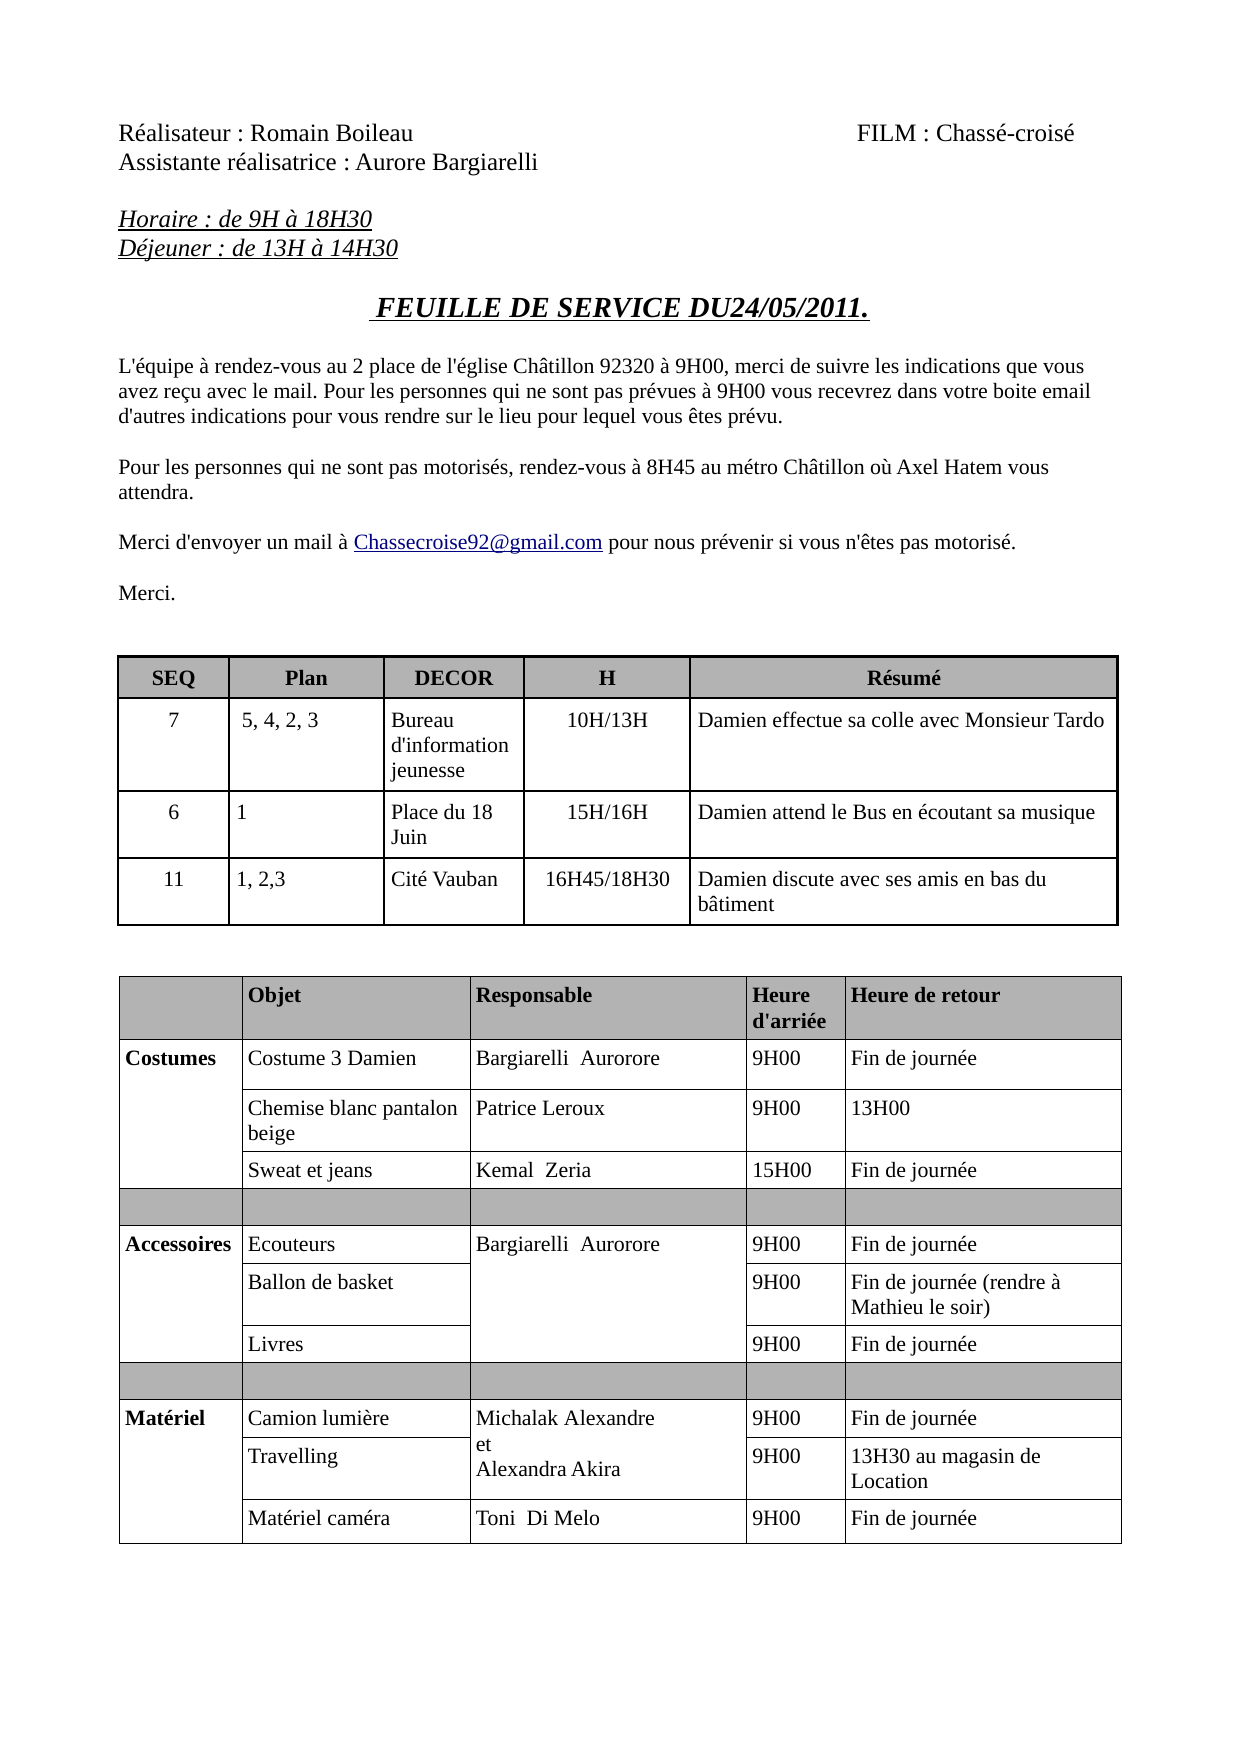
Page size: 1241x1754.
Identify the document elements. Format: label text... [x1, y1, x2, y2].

text FEUILLE DE SERVICE DU24/05/2011. [118, 291, 1122, 324]
table_cell Fin de journée [846, 1500, 1121, 1543]
table_cell Matériel caméra [243, 1500, 470, 1543]
table_cell Fin de journée [846, 1040, 1121, 1088]
table_cell 1, 2,3 [230, 859, 383, 924]
table_cell [471, 1189, 746, 1225]
table_cell Damien effectue sa colle avec Monsieur Tardo [691, 699, 1116, 789]
table_cell [846, 1189, 1121, 1225]
text L'équipe à rendez-vous au 2 place de l'église Châtillon 92320 à 9H00, merci de suivre les indications que vous avez reçu avec le mail. Pour les personnes qui ne sont pas prévues à 9H00 vous recevrez dans votre boite email d'autres indications pour vous rendre sur le lieu pour lequel vous êtes prévu. [118, 353, 1122, 428]
table_cell Damien attend le Bus en écoutant sa musique [691, 792, 1116, 857]
table_cell 6 [119, 792, 228, 857]
table_cell Camion lumière [243, 1400, 470, 1436]
table_cell 11 [119, 859, 228, 924]
table_cell 15H00 [747, 1152, 845, 1188]
table_cell 16H45/18H30 [525, 859, 689, 924]
table_cell Costumes [120, 1040, 242, 1188]
table_cell Toni Di Melo [471, 1500, 746, 1543]
table_cell Damien discute avec ses amis en bas du bâtiment [691, 859, 1116, 924]
table_header H [525, 658, 689, 697]
table_cell 1 [230, 792, 383, 857]
table_cell Ballon de basket [243, 1264, 470, 1325]
table_header Responsable [471, 977, 746, 1039]
table_cell 10H/13H [525, 699, 689, 789]
table_cell Costume 3 Damien [243, 1040, 470, 1088]
table_header SEQ [119, 658, 228, 697]
table_cell [243, 1363, 470, 1399]
text Horaire : de 9H à 18H30 [118, 204, 1122, 233]
table_cell Accessoires [120, 1226, 242, 1362]
table_cell 9H00 [747, 1040, 845, 1088]
table_cell Michalak Alexandre et Alexandra Akira [471, 1400, 746, 1499]
text Déjeuner : de 13H à 14H30 [118, 233, 1122, 262]
table_cell Bargiarelli Aurorore [471, 1226, 746, 1362]
table_cell Cité Vauban [385, 859, 523, 924]
table_cell 5, 4, 2, 3 [230, 699, 383, 789]
table_cell 13H30 au magasin de Location [846, 1438, 1121, 1499]
table_cell Bargiarelli Aurorore [471, 1040, 746, 1088]
table_cell 15H/16H [525, 792, 689, 857]
table_header Résumé [691, 658, 1116, 697]
table_cell Livres [243, 1326, 470, 1362]
table_header Plan [230, 658, 383, 697]
table_cell Matériel [120, 1400, 242, 1543]
table_cell 7 [119, 699, 228, 789]
table_cell [120, 1363, 242, 1399]
table_cell [120, 1189, 242, 1225]
table_cell [846, 1363, 1121, 1399]
table_cell [471, 1363, 746, 1399]
table_header Heure de retour [846, 977, 1121, 1039]
table_cell 13H00 [846, 1090, 1121, 1151]
table_cell 9H00 [747, 1090, 845, 1151]
table_cell Fin de journée (rendre à Mathieu le soir) [846, 1264, 1121, 1325]
table_header Objet [243, 977, 470, 1039]
table_cell Patrice Leroux [471, 1090, 746, 1151]
table_cell 9H00 [747, 1500, 845, 1543]
table_cell Fin de journée [846, 1326, 1121, 1362]
table_cell [243, 1189, 470, 1225]
table_header [120, 977, 242, 1039]
table_cell Travelling [243, 1438, 470, 1499]
table_cell Place du 18 Juin [385, 792, 523, 857]
table_cell Ecouteurs [243, 1226, 470, 1262]
table_cell Kemal Zeria [471, 1152, 746, 1188]
table_header DECOR [385, 658, 523, 697]
table_cell 9H00 [747, 1264, 845, 1325]
table_cell Sweat et jeans [243, 1152, 470, 1188]
table_cell [747, 1189, 845, 1225]
table_header Heure d'arriée [747, 977, 845, 1039]
table_cell 9H00 [747, 1326, 845, 1362]
table_cell 9H00 [747, 1438, 845, 1499]
table_cell 9H00 [747, 1400, 845, 1436]
table_cell Fin de journée [846, 1400, 1121, 1436]
table_cell Bureau d'information jeunesse [385, 699, 523, 789]
table_cell [747, 1363, 845, 1399]
text Réalisateur : Romain Boileau FILM : Chassé-croisé [118, 118, 1122, 147]
table_cell Chemise blanc pantalon beige [243, 1090, 470, 1151]
text Merci. [118, 580, 1122, 605]
table_cell Fin de journée [846, 1226, 1121, 1262]
text Assistante réalisatrice : Aurore Bargiarelli [118, 147, 1122, 176]
text Pour les personnes qui ne sont pas motorisés, rendez-vous à 8H45 au métro Châtillon où Axel Hatem vous attendra. [118, 454, 1122, 504]
table_cell Fin de journée [846, 1152, 1121, 1188]
table_cell 9H00 [747, 1226, 845, 1262]
text Merci d'envoyer un mail à Chassecroise92@gmail.com pour nous prévenir si vous n'êtes pas motorisé. [118, 529, 1122, 554]
